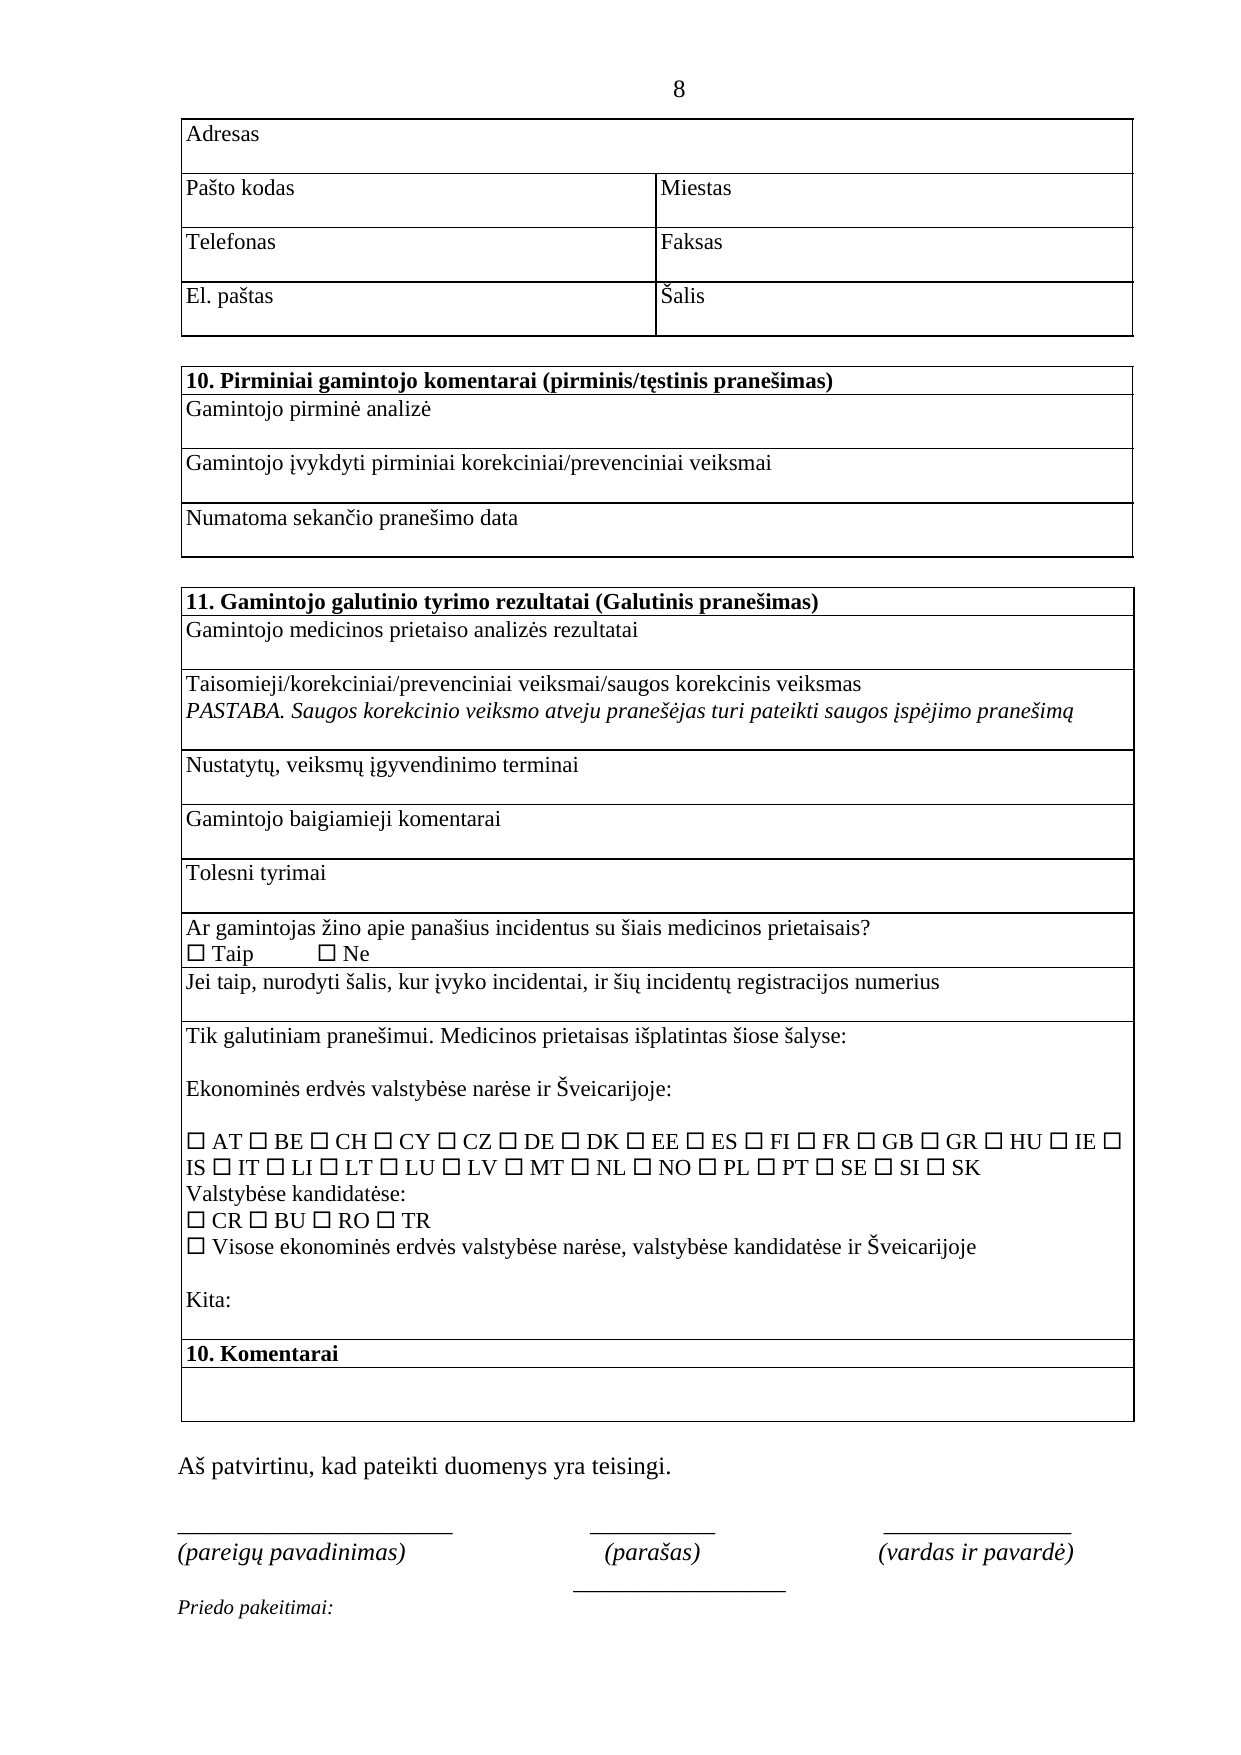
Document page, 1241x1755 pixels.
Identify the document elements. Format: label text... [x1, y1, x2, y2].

table_cell Tolesni tyrimai [182, 860, 1133, 912]
table_header 10. Pirminiai gamintojo komentarai (pirminis/tęstinis pranešimas) [182, 367, 1132, 393]
text Priedo pakeitimai: [177, 1595, 1181, 1619]
text (pareigų pavadinimas) (parašas) (vardas ir pavardė) [177, 1537, 1181, 1566]
table_cell Šalis [657, 283, 1132, 335]
table_header 11. Gamintojo galutinio tyrimo rezultatai (Galutinis pranešimas) [182, 588, 1133, 614]
table_cell [] AT [] BE [] CH [] CY [] CZ [] DE [] DK [] EE [] ES [] FI [] FR [] GB [] GR [] HU [] IE [] IS [] IT [] LI [] LT [] LU [] LV [] MT [] NL [] NO [] PL [] PT [] SE [] SI [] SK [182, 1128, 1133, 1180]
table_cell Telefonas [182, 228, 655, 281]
text _________________ [177, 1566, 1181, 1595]
table_cell Gamintojo baigiamieji komentarai [182, 805, 1133, 858]
text ______________________ __________ _______________ [177, 1508, 1181, 1537]
table_cell Faksas [657, 228, 1132, 281]
table_cell Jei taip, nurodyti šalis, kur įvyko incidentai, ir šių incidentų registracijos numerius [182, 968, 1133, 1021]
table_cell Adresas [182, 120, 1132, 172]
table_cell Valstybėse kandidatėse: [] CR [] BU [] RO [] TR [182, 1180, 1133, 1233]
table_cell Ar gamintojas žino apie panašius incidentus su šiais medicinos prietaisais? [] Taip [] Ne [182, 914, 1133, 966]
text Aš patvirtinu, kad pateikti duomenys yra teisingi. [177, 1451, 1181, 1480]
table_cell Gamintojo medicinos prietaiso analizės rezultatai [182, 616, 1133, 669]
table_cell Numatoma sekančio pranešimo data [182, 504, 1132, 556]
table_cell Ekonominės erdvės valstybėse narėse ir Šveicarijoje: [182, 1075, 1133, 1128]
table_cell [182, 1368, 1133, 1421]
table_cell Miestas [657, 174, 1132, 227]
table_cell Pašto kodas [182, 174, 655, 227]
table_cell Kita: [182, 1286, 1133, 1338]
table_cell El. paštas [182, 283, 655, 335]
table_cell 10. Komentarai [182, 1340, 1133, 1366]
table_cell Nustatytų, veiksmų įgyvendinimo terminai [182, 751, 1133, 804]
table_cell [] Visose ekonominės erdvės valstybėse narėse, valstybėse kandidatėse ir Šveicarijoje [182, 1233, 1133, 1286]
table_cell Gamintojo pirminė analizė [182, 395, 1132, 448]
table_cell Gamintojo įvykdyti pirminiai korekciniai/prevenciniai veiksmai [182, 449, 1132, 502]
table_cell Taisomieji/korekciniai/prevenciniai veiksmai/saugos korekcinis veiksmas PASTABA. Saugos korekcinio veiksmo atveju pranešėjas turi pateikti saugos įspėjimo pranešimą [182, 670, 1133, 749]
table_cell Tik galutiniam pranešimui. Medicinos prietaisas išplatintas šiose šalyse: [182, 1022, 1133, 1075]
